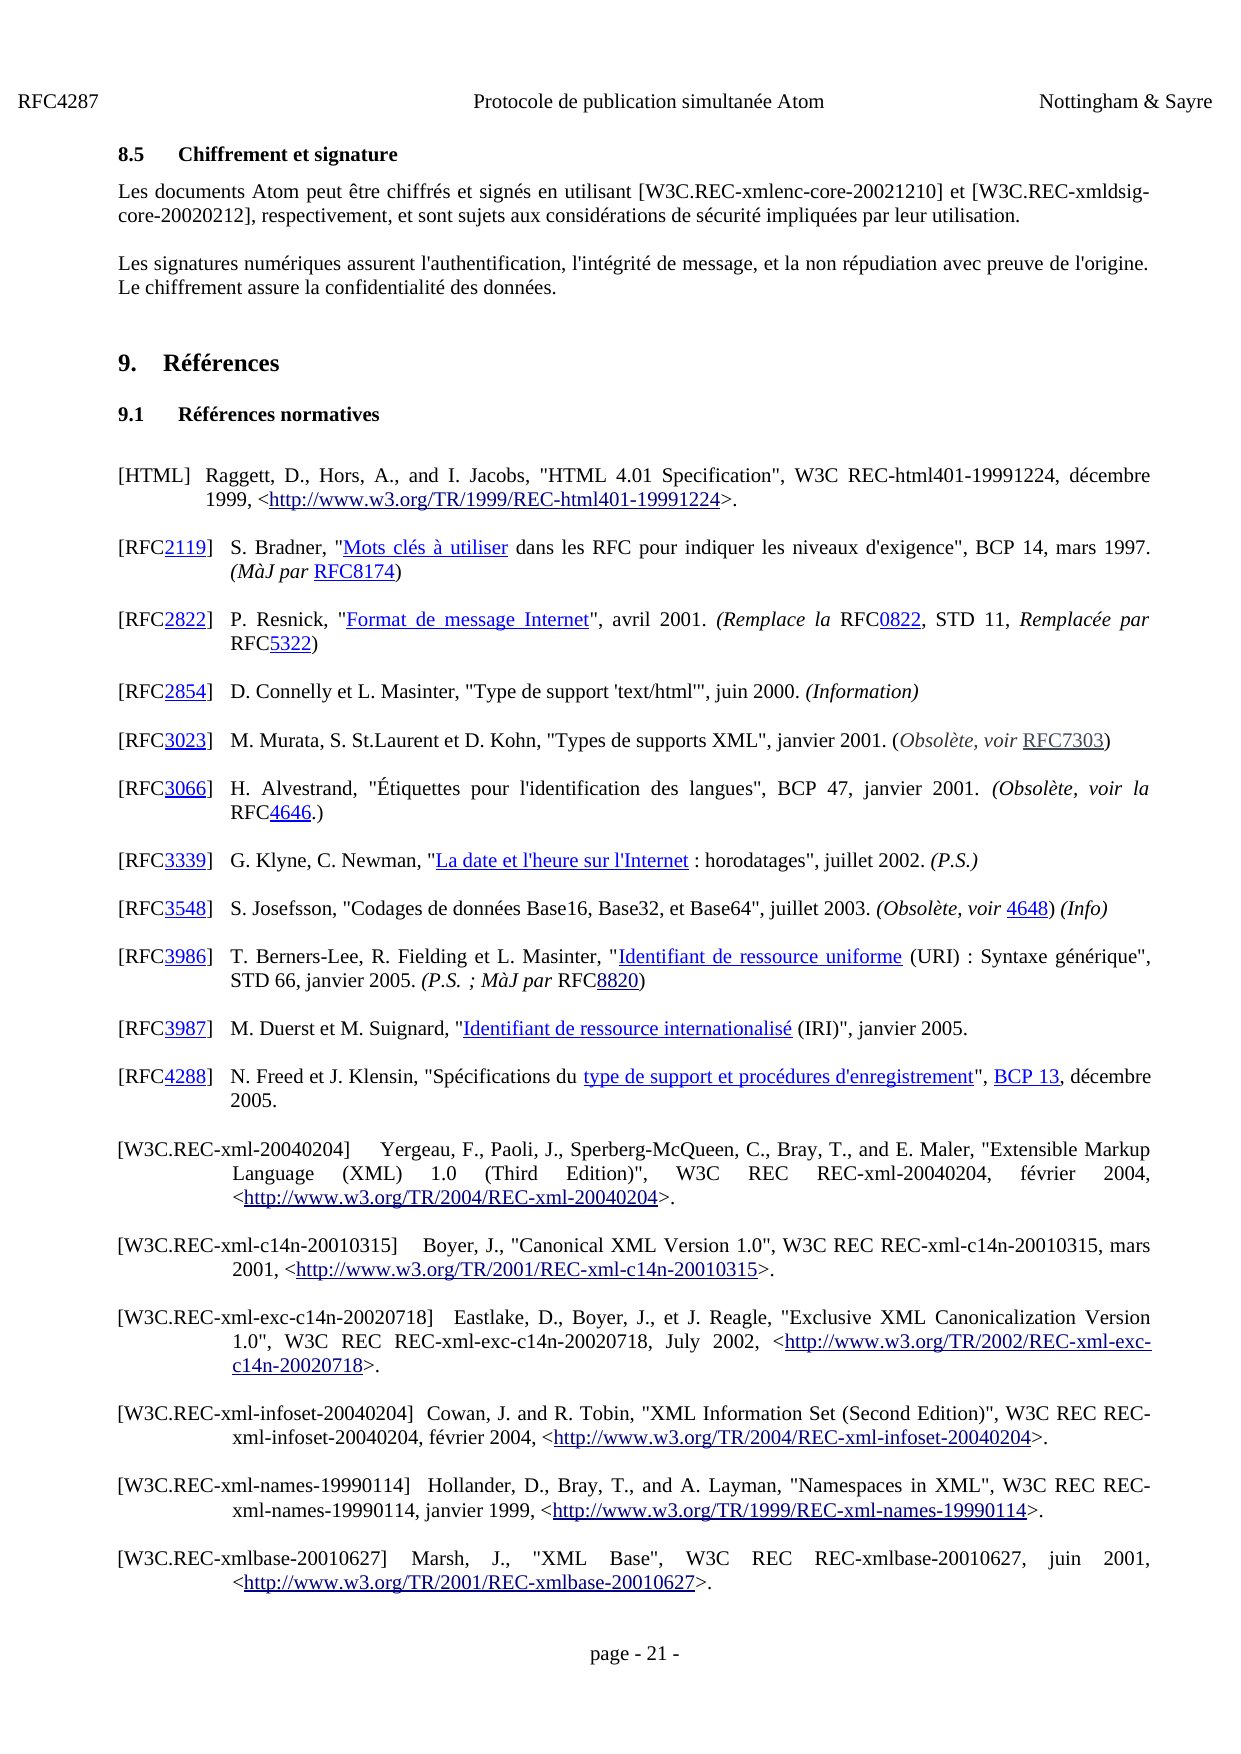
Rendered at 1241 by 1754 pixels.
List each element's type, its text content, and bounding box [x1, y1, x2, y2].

text [W3C.REC-xml-c14n-20010315] Boyer, J., "Canonical XML Version 1.0", W3C REC REC-xml-c14n-20010315, mars 2001, <http://www.w3.org/TR/2001/REC-xml-c14n-20010315>. [117, 1233, 1151, 1281]
text [RFC3339] G. Klyne, C. Newman, "La date et l'heure sur l'Internet : horodatages", juillet 2002. (P.S.) [118, 848, 1151, 872]
subtitle 8.5 Chiffrement et signature [118, 142, 1151, 166]
text [W3C.REC-xml-names-19990114] Hollander, D., Bray, T., and A. Layman, "Namespaces in XML", W3C REC REC-xml-names-19990114, janvier 1999, <http://www.w3.org/TR/1999/REC-xml-names-19990114>. [117, 1473, 1151, 1522]
text [RFC3987] M. Duerst et M. Suignard, "Identifiant de ressource internationalisé (IRI)", janvier 2005. [118, 1016, 1151, 1040]
text [RFC2854] D. Connelly et L. Masinter, "Type de support 'text/html'", juin 2000. (Information) [118, 679, 1151, 703]
text Les documents Atom peut être chiffrés et signés en utilisant [W3C.REC-xmlenc-core-20021210] et [W3C.REC-xmldsig-core-20020212], respectivement, et sont sujets aux considérations de sécurité impliquées par leur utilisation. [118, 179, 1151, 227]
text Les signatures numériques assurent l'authentification, l'intégrité de message, et la non répudiation avec preuve de l'origine. Le chiffrement assure la confidentialité des données. [118, 251, 1151, 299]
subtitle 9.1 Références normatives [118, 402, 1151, 426]
text [W3C.REC-xml-infoset-20040204] Cowan, J. and R. Tobin, "XML Information Set (Second Edition)", W3C REC REC-xml-infoset-20040204, février 2004, <http://www.w3.org/TR/2004/REC-xml-infoset-20040204>. [117, 1401, 1151, 1449]
text [RFC3986] T. Berners-Lee, R. Fielding et L. Masinter, "Identifiant de ressource uniforme (URI) : Syntaxe générique", STD 66, janvier 2005. (P.S. ; MàJ par RFC8820) [118, 944, 1151, 992]
text [W3C.REC-xml-exc-c14n-20020718] Eastlake, D., Boyer, J., et J. Reagle, "Exclusive XML Canonicalization Version 1.0", W3C REC REC-xml-exc-c14n-20020718, July 2002, <http://www.w3.org/TR/2002/REC-xml-exc-c14n-20020718>. [117, 1305, 1151, 1377]
text [RFC4288] N. Freed et J. Klensin, "Spécifications du type de support et procédures d'enregistrement", BCP 13, décembre 2005. [118, 1064, 1151, 1112]
text [RFC3548] S. Josefsson, "Codages de données Base16, Base32, et Base64", juillet 2003. (Obsolète, voir 4648) (Info) [118, 896, 1151, 920]
text [W3C.REC-xml-20040204] Yergeau, F., Paoli, J., Sperberg-McQueen, C., Bray, T., and E. Maler, "Extensible Markup Language (XML) 1.0 (Third Edition)", W3C REC REC-xml-20040204, février 2004, <http://www.w3.org/TR/2004/REC-xml-20040204>. [117, 1137, 1151, 1209]
text [RFC3023] M. Murata, S. St.Laurent et D. Kohn, "Types de supports XML", janvier 2001. (Obsolète, voir RFC7303) [118, 727, 1151, 752]
text [W3C.REC-xmlbase-20010627] Marsh, J., "XML Base", W3C REC REC-xmlbase-20010627, juin 2001, <http://www.w3.org/TR/2001/REC-xmlbase-20010627>. [117, 1546, 1151, 1594]
text [RFC2822] P. Resnick, "Format de message Internet", avril 2001. (Remplace la RFC0822, STD 11, Remplacée par RFC5322) [118, 607, 1151, 655]
subtitle 9. Références [118, 348, 1151, 377]
text [RFC3066] H. Alvestrand, "Étiquettes pour l'identification des langues", BCP 47, janvier 2001. (Obsolète, voir la RFC4646.) [118, 776, 1151, 824]
text [RFC2119] S. Bradner, "Mots clés à utiliser dans les RFC pour indiquer les niveaux d'exigence", BCP 14, mars 1997. (MàJ par RFC8174) [118, 535, 1151, 583]
text [HTML] Raggett, D., Hors, A., and I. Jacobs, "HTML 4.01 Specification", W3C REC-html401-19991224, décembre 1999, <http://www.w3.org/TR/1999/REC-html401-19991224>. [118, 463, 1151, 511]
